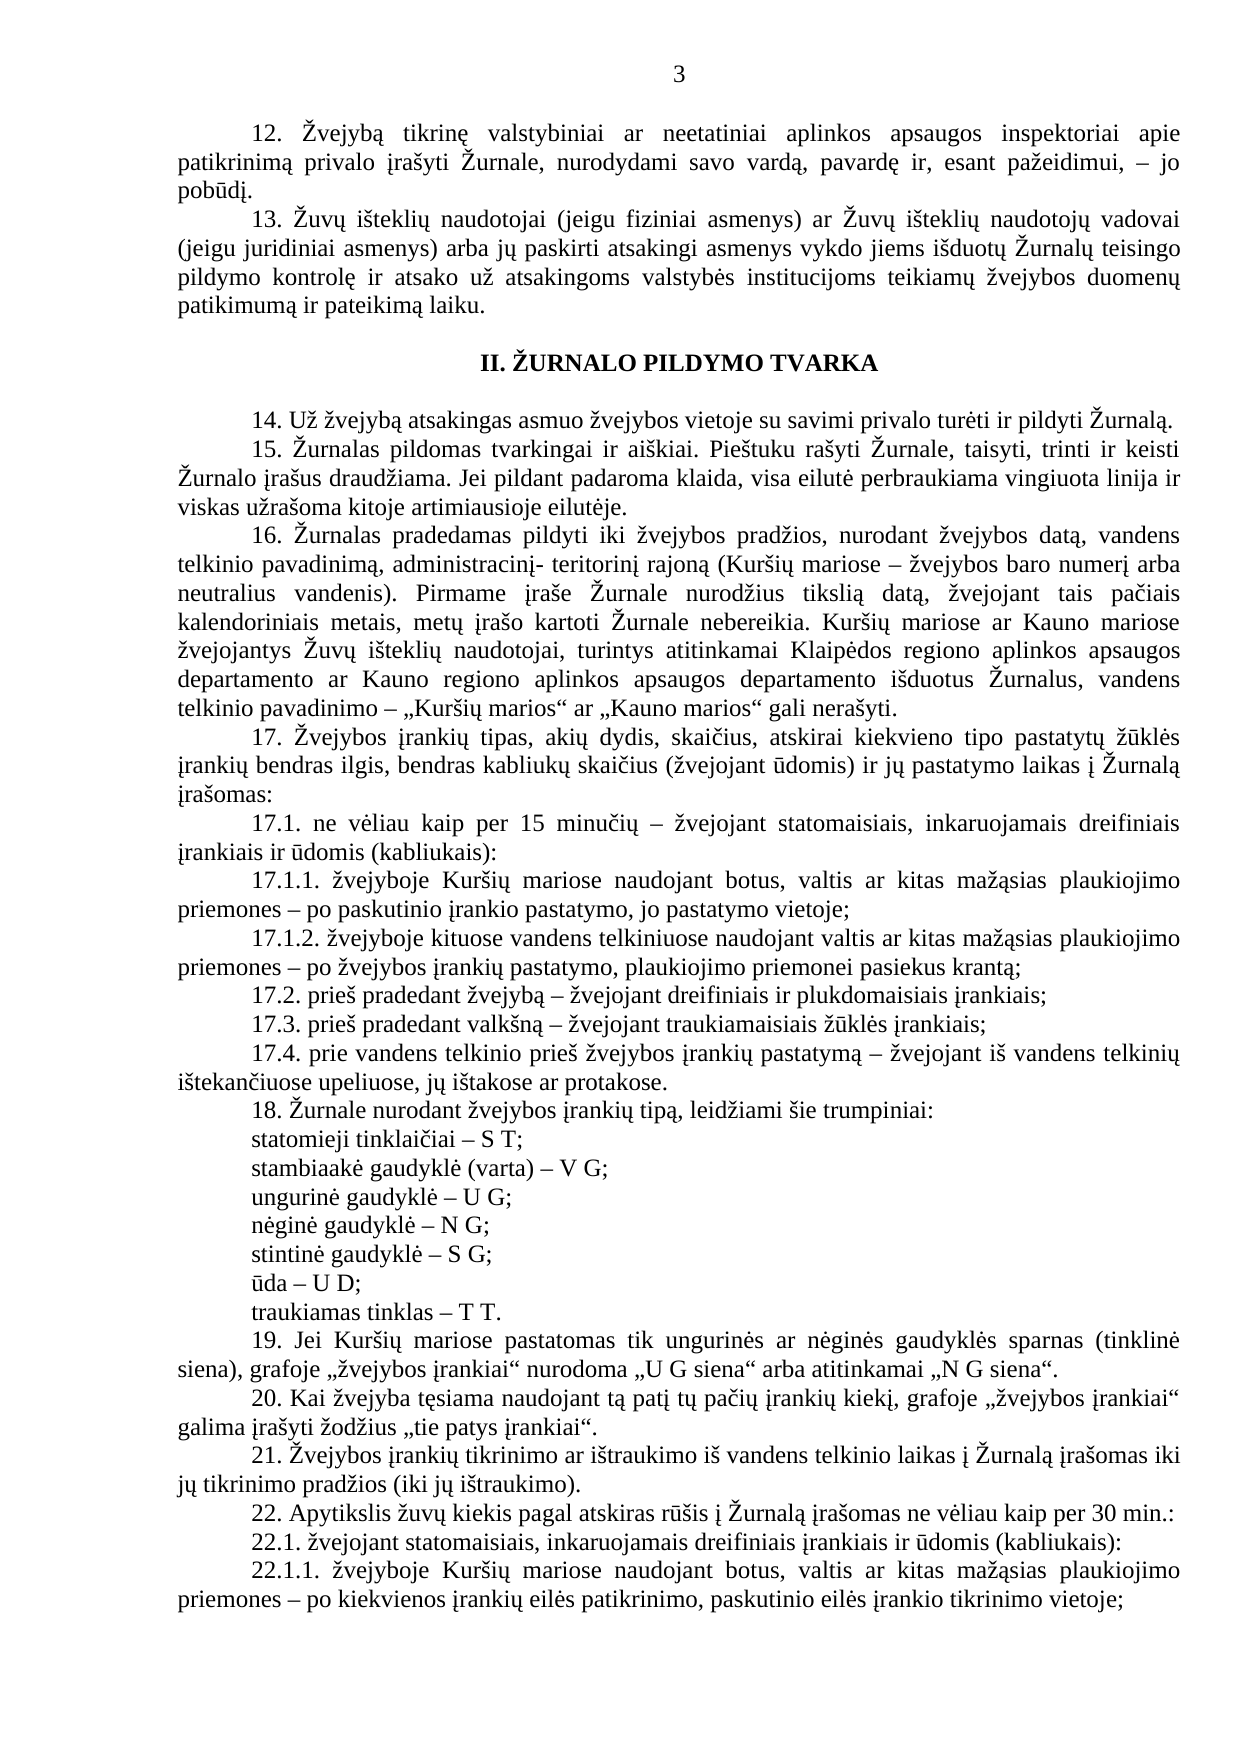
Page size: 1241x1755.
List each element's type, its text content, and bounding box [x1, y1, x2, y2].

text traukiamas tinklas – T T. [177, 1297, 1181, 1326]
text II. ŽURNALO PILDYMO TVARKA [177, 348, 1181, 377]
text ungurinė gaudyklė – U G; [177, 1182, 1181, 1211]
text ūda – U D; [177, 1268, 1181, 1297]
text 19. Jei Kuršių mariose pastatomas tik ungurinės ar nėginės gaudyklės sparnas (tinklinė siena), grafoje „žvejybos įrankiai“ nurodoma „U G siena“ arba atitinkamai „N G siena“. [177, 1326, 1181, 1383]
text 17.1.2. žvejyboje kituose vandens telkiniuose naudojant valtis ar kitas mažąsias plaukiojimo priemones – po žvejybos įrankių pastatymo, plaukiojimo priemonei pasiekus krantą; [177, 923, 1181, 981]
text 17.3. prieš pradedant valkšną – žvejojant traukiamaisiais žūklės įrankiais; [177, 1009, 1181, 1038]
text 20. Kai žvejyba tęsiama naudojant tą patį tų pačių įrankių kiekį, grafoje „žvejybos įrankiai“ galima įrašyti žodžius „tie patys įrankiai“. [177, 1383, 1181, 1441]
text 12. Žvejybą tikrinę valstybiniai ar neetatiniai aplinkos apsaugos inspektoriai apie patikrinimą privalo įrašyti Žurnale, nurodydami savo vardą, pavardę ir, esant pažeidimui, – jo pobūdį. [177, 118, 1181, 204]
text 14. Už žvejybą atsakingas asmuo žvejybos vietoje su savimi privalo turėti ir pildyti Žurnalą. [177, 406, 1181, 434]
text 17. Žvejybos įrankių tipas, akių dydis, skaičius, atskirai kiekvieno tipo pastatytų žūklės įrankių bendras ilgis, bendras kabliukų skaičius (žvejojant ūdomis) ir jų pastatymo laikas į Žurnalą įrašomas: [177, 722, 1181, 808]
text 17.2. prieš pradedant žvejybą – žvejojant dreifiniais ir plukdomaisiais įrankiais; [177, 981, 1181, 1009]
text 17.1. ne vėliau kaip per 15 minučių – žvejojant statomaisiais, inkaruojamais dreifiniais įrankiais ir ūdomis (kabliukais): [177, 808, 1181, 866]
text 13. Žuvų išteklių naudotojai (jeigu fiziniai asmenys) ar Žuvų išteklių naudotojų vadovai (jeigu juridiniai asmenys) arba jų paskirti atsakingi asmenys vykdo jiems išduotų Žurnalų teisingo pildymo kontrolę ir atsako už atsakingoms valstybės institucijoms teikiamų žvejybos duomenų patikimumą ir pateikimą laiku. [177, 204, 1181, 319]
text 18. Žurnale nurodant žvejybos įrankių tipą, leidžiami šie trumpiniai: [177, 1096, 1181, 1124]
text 21. Žvejybos įrankių tikrinimo ar ištraukimo iš vandens telkinio laikas į Žurnalą įrašomas iki jų tikrinimo pradžios (iki jų ištraukimo). [177, 1441, 1181, 1498]
text 15. Žurnalas pildomas tvarkingai ir aiškiai. Pieštuku rašyti Žurnale, taisyti, trinti ir keisti Žurnalo įrašus draudžiama. Jei pildant padaroma klaida, visa eilutė perbraukiama vingiuota linija ir viskas užrašoma kitoje artimiausioje eilutėje. [177, 434, 1181, 521]
text 16. Žurnalas pradedamas pildyti iki žvejybos pradžios, nurodant žvejybos datą, vandens telkinio pavadinimą, administracinį- teritorinį rajoną (Kuršių mariose – žvejybos baro numerį arba neutralius vandenis). Pirmame įraše Žurnale nurodžius tikslią datą, žvejojant tais pačiais kalendoriniais metais, metų įrašo kartoti Žurnale nebereikia. Kuršių mariose ar Kauno mariose žvejojantys Žuvų išteklių naudotojai, turintys atitinkamai Klaipėdos regiono aplinkos apsaugos departamento ar Kauno regiono aplinkos apsaugos departamento išduotus Žurnalus, vandens telkinio pavadinimo – „Kuršių marios“ ar „Kauno marios“ gali nerašyti. [177, 521, 1181, 722]
text 17.4. prie vandens telkinio prieš žvejybos įrankių pastatymą – žvejojant iš vandens telkinių ištekančiuose upeliuose, jų ištakose ar protakose. [177, 1038, 1181, 1096]
text statomieji tinklaičiai – S T; [177, 1124, 1181, 1153]
text stintinė gaudyklė – S G; [177, 1239, 1181, 1268]
text nėginė gaudyklė – N G; [177, 1211, 1181, 1239]
text 22.1.1. žvejyboje Kuršių mariose naudojant botus, valtis ar kitas mažąsias plaukiojimo priemones – po kiekvienos įrankių eilės patikrinimo, paskutinio eilės įrankio tikrinimo vietoje; [177, 1556, 1181, 1613]
text 17.1.1. žvejyboje Kuršių mariose naudojant botus, valtis ar kitas mažąsias plaukiojimo priemones – po paskutinio įrankio pastatymo, jo pastatymo vietoje; [177, 866, 1181, 923]
text 22. Apytikslis žuvų kiekis pagal atskiras rūšis į Žurnalą įrašomas ne vėliau kaip per 30 min.: [177, 1498, 1181, 1527]
text 22.1. žvejojant statomaisiais, inkaruojamais dreifiniais įrankiais ir ūdomis (kabliukais): [177, 1527, 1181, 1556]
text stambiaakė gaudyklė (varta) – V G; [177, 1153, 1181, 1182]
